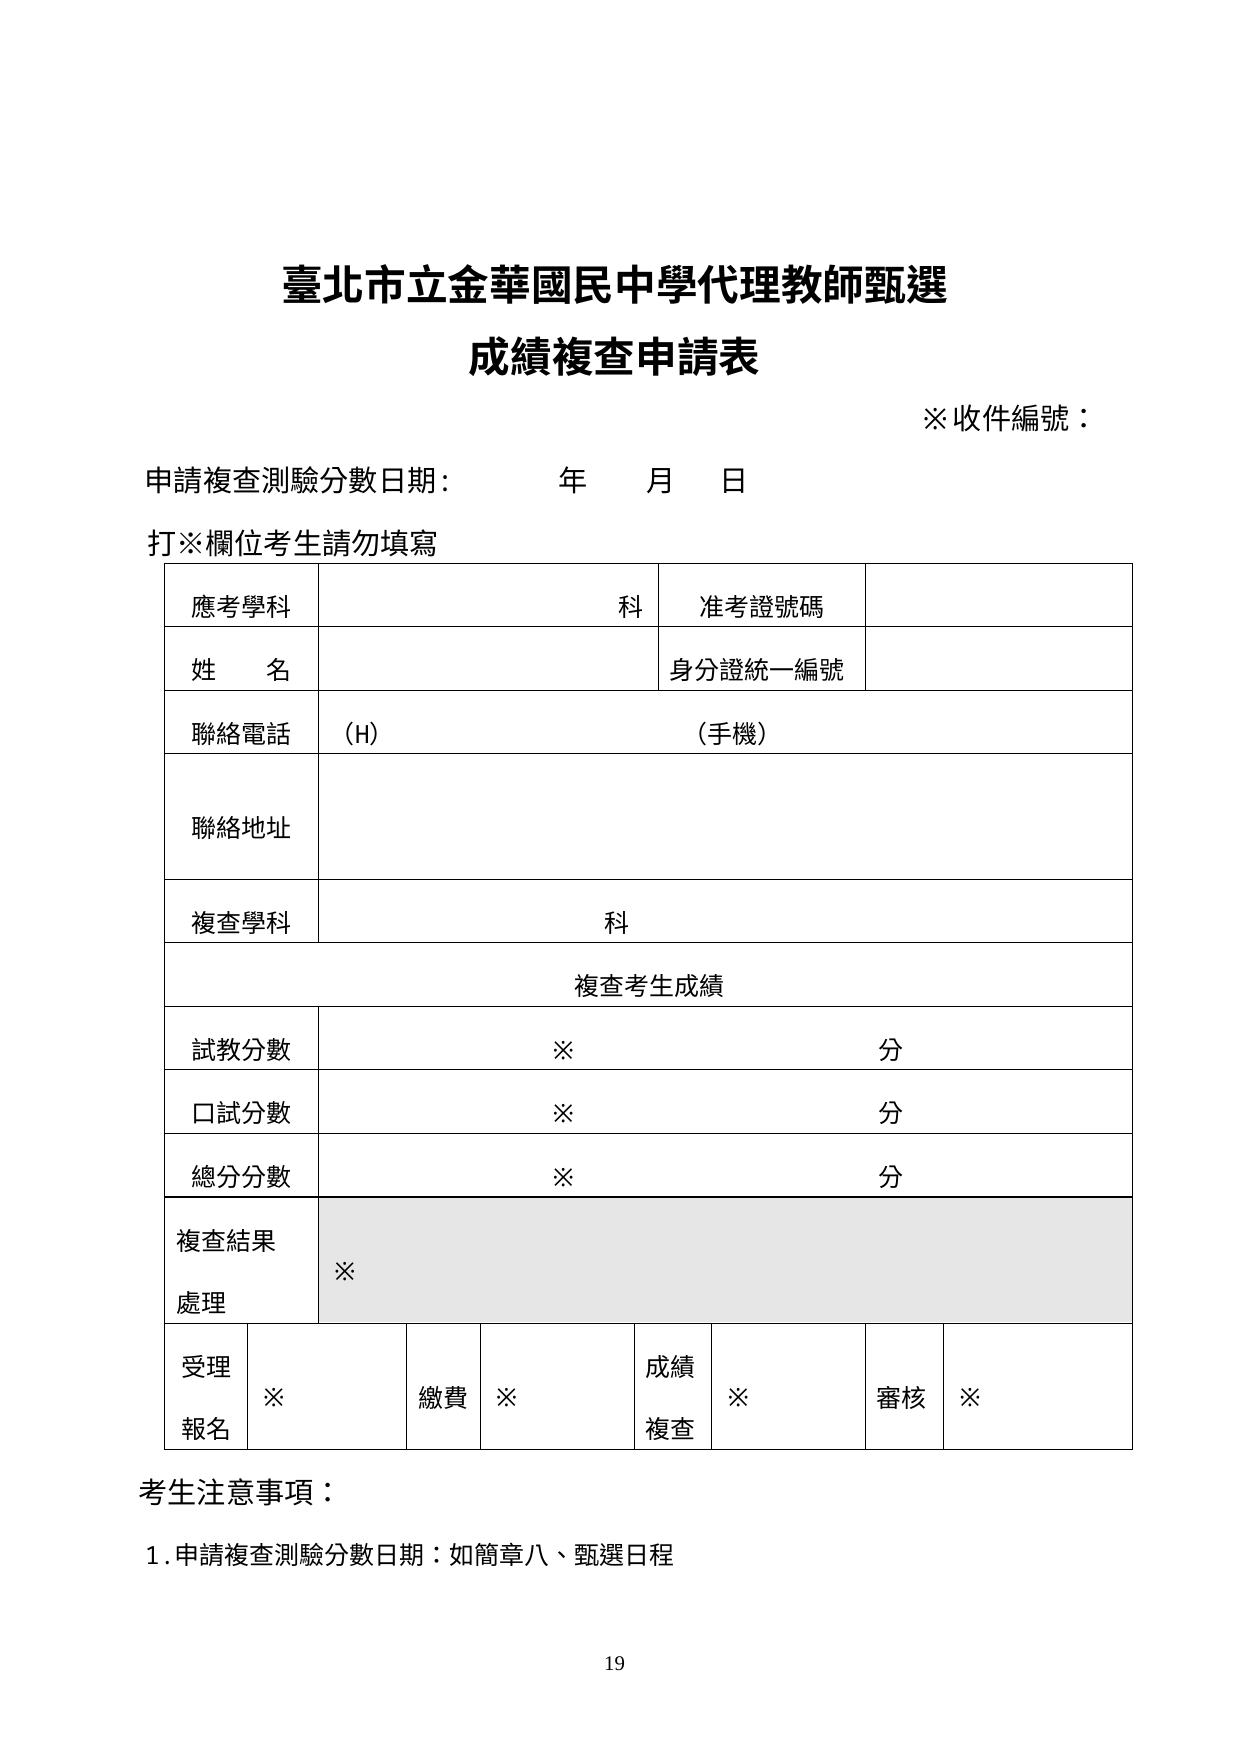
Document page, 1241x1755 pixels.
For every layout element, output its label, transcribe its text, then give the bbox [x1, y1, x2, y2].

text 臺北市立金華國民中學代理教師甄選 [94, 252, 1134, 312]
table_cell ※ 分 [319, 1007, 1132, 1069]
table_cell 受理 報名 [165, 1324, 247, 1448]
table_cell ※ [712, 1324, 865, 1448]
text 打※欄位考生請勿填寫 [94, 500, 1134, 562]
table_cell 口試分數 [165, 1070, 318, 1133]
table_cell （H） （手機） [319, 691, 1132, 753]
table_cell 姓 名 [165, 627, 318, 689]
table_cell ※ [248, 1324, 406, 1448]
text 1.申請複查測驗分數日期：如簡章八、甄選日程 [94, 1512, 1134, 1574]
table_header 准考證號碼 [659, 564, 865, 626]
table_cell 聯絡電話 [165, 691, 318, 753]
table_header 應考學科 [165, 564, 318, 626]
table_cell 繳費 [407, 1324, 480, 1448]
table_cell 總分分數 [165, 1134, 318, 1196]
table_cell [866, 627, 1132, 689]
text 考生注意事項： [94, 1449, 1134, 1512]
table_cell 試教分數 [165, 1007, 318, 1069]
text 申請複查測驗分數日期: 年 月 日 [94, 437, 1134, 500]
table_cell 成績 複查 [635, 1324, 711, 1448]
text 成績複查申請表 [94, 312, 1134, 375]
table_cell 複查考生成績 [165, 943, 1132, 1006]
table_cell ※ 分 [319, 1134, 1132, 1196]
table_cell ※ 分 [319, 1070, 1132, 1133]
text ※收件編號： [94, 375, 1134, 437]
table_header [866, 564, 1132, 626]
table_cell 複查學科 [165, 880, 318, 942]
table_cell 複查結果 處理 [165, 1198, 318, 1322]
table_cell ※ [319, 1198, 1132, 1322]
table_header 科 [319, 564, 658, 626]
table_cell [319, 754, 1132, 879]
table_cell 身分證統一編號 [659, 627, 865, 689]
table_cell 科 [319, 880, 1132, 942]
table_cell ※ [481, 1324, 634, 1448]
table_cell 審核 [866, 1324, 943, 1448]
table_cell [319, 627, 658, 689]
table_cell ※ [944, 1324, 1132, 1448]
table_cell 聯絡地址 [165, 754, 318, 879]
